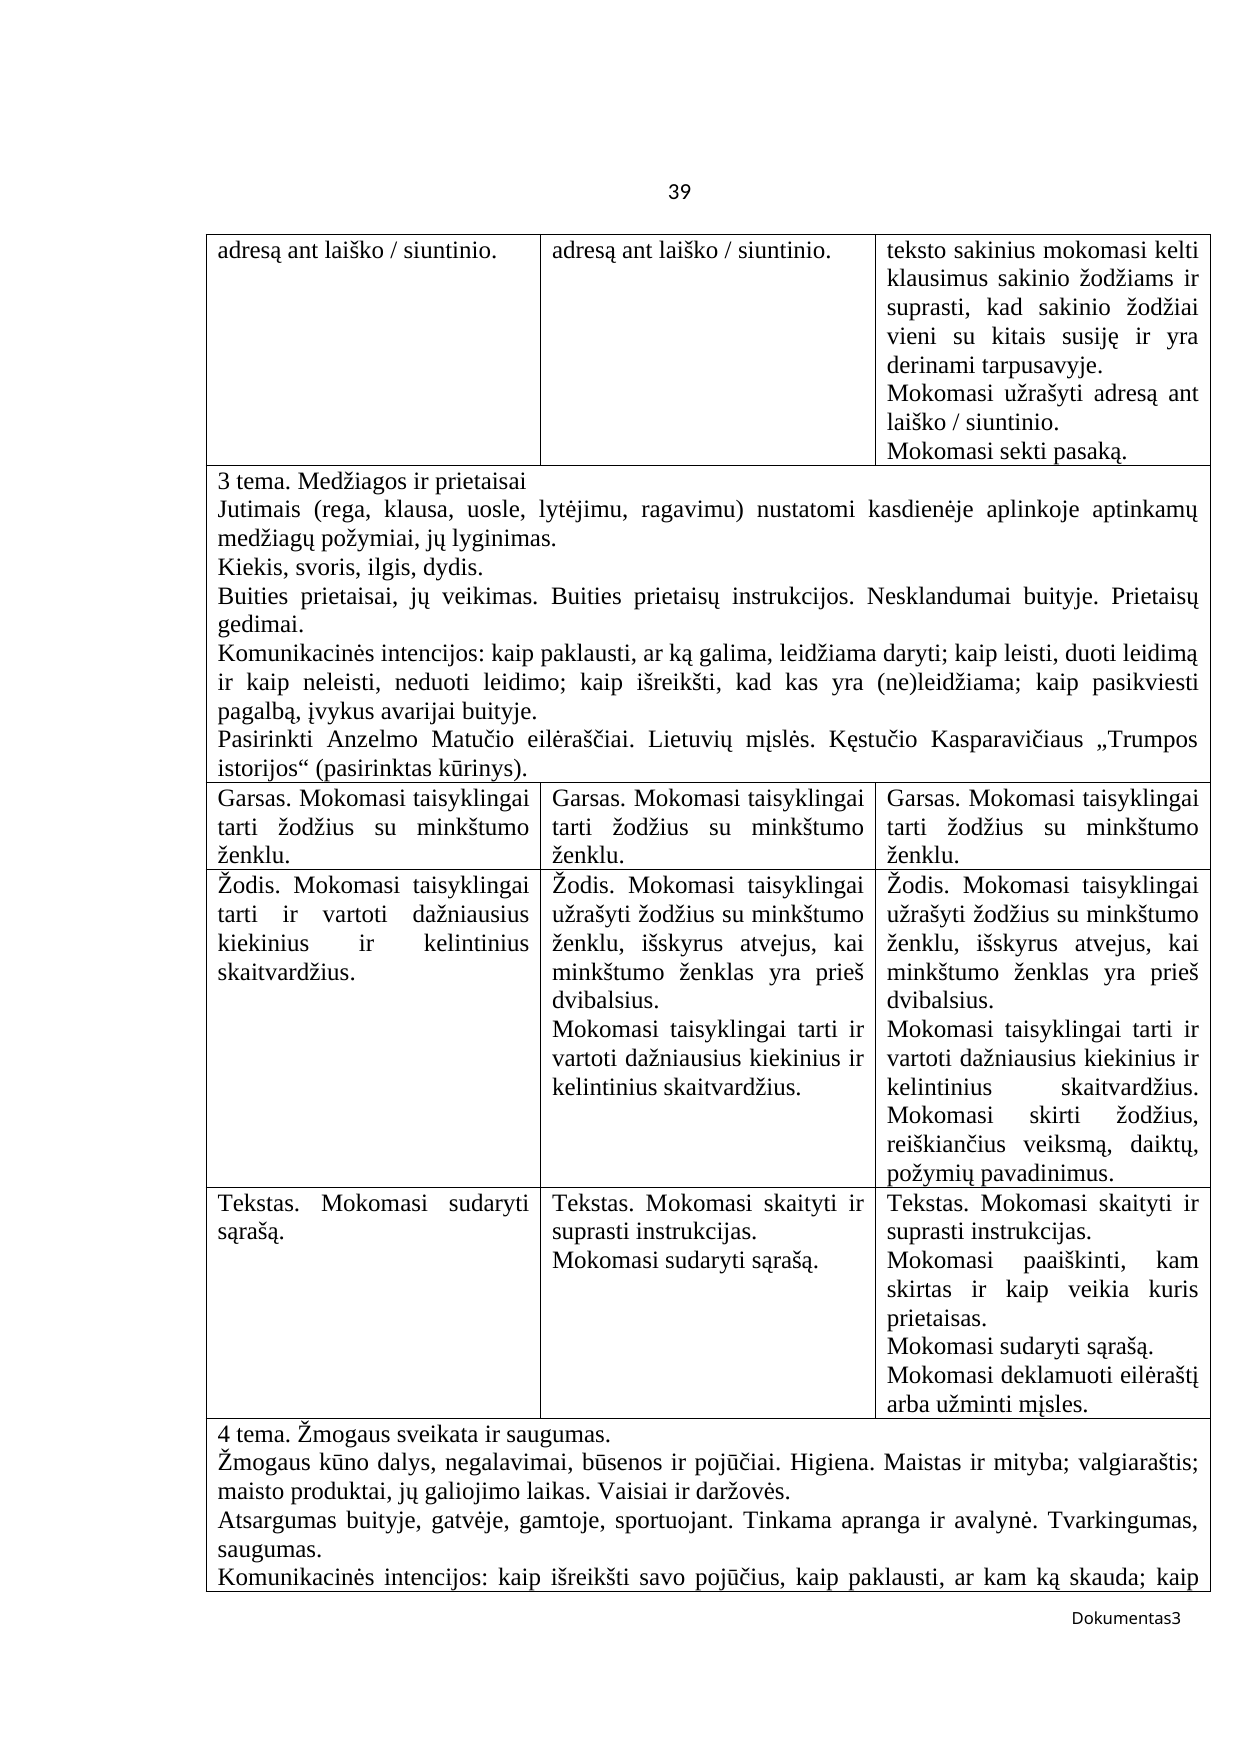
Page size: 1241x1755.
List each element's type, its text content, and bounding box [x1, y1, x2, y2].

table_cell Žodis. Mokomasi taisyklingai užrašyti žodžius su minkštumo ženklu, išskyrus atvejus, kai minkštumo ženklas yra prieš dvibalsius. Mokomasi taisyklingai tarti ir vartoti dažniausius kiekinius ir kelintinius skaitvardžius. [541, 870, 875, 1187]
table_cell adresą ant laiško / siuntinio. [541, 235, 875, 465]
table_cell Garsas. Mokomasi taisyklingai tarti žodžius su minkštumo ženklu. [876, 783, 1210, 869]
table_cell Tekstas. Mokomasi skaityti ir suprasti instrukcijas. Mokomasi sudaryti sąrašą. [541, 1188, 875, 1418]
table_cell 4 tema. Žmogaus sveikata ir saugumas. Žmogaus kūno dalys, negalavimai, būsenos ir pojūčiai. Higiena. Maistas ir mityba; valgiaraštis; maisto produktai, jų galiojimo laikas. Vaisiai ir daržovės. Atsargumas buityje, gatvėje, gamtoje, sportuojant. Tinkama apranga ir avalynė. Tvarkingumas, saugumas. Komunikacinės intencijos: kaip išreikšti savo pojūčius, kaip paklausti, ar kam ką skauda; kaip [207, 1419, 1210, 1591]
table_cell Garsas. Mokomasi taisyklingai tarti žodžius su minkštumo ženklu. [541, 783, 875, 869]
table_cell teksto sakinius mokomasi kelti klausimus sakinio žodžiams ir suprasti, kad sakinio žodžiai vieni su kitais susiję ir yra derinami tarpusavyje. Mokomasi užrašyti adresą ant laiško / siuntinio. Mokomasi sekti pasaką. [876, 235, 1210, 465]
table_cell Žodis. Mokomasi taisyklingai tarti ir vartoti dažniausius kiekinius ir kelintinius skaitvardžius. [207, 870, 540, 1187]
table_cell Tekstas. Mokomasi sudaryti sąrašą. [207, 1188, 540, 1418]
table_cell 3 tema. Medžiagos ir prietaisai Jutimais (rega, klausa, uosle, lytėjimu, ragavimu) nustatomi kasdienėje aplinkoje aptinkamų medžiagų požymiai, jų lyginimas. Kiekis, svoris, ilgis, dydis. Buities prietaisai, jų veikimas. Buities prietaisų instrukcijos. Nesklandumai buityje. Prietaisų gedimai. Komunikacinės intencijos: kaip paklausti, ar ką galima, leidžiama daryti; kaip leisti, duoti leidimą ir kaip neleisti, neduoti leidimo; kaip išreikšti, kad kas yra (ne)leidžiama; kaip pasikviesti pagalbą, įvykus avarijai buityje. Pasirinkti Anzelmo Matučio eilėraščiai. Lietuvių mįslės. Kęstučio Kasparavičiaus „Trumpos istorijos“ (pasirinktas kūrinys). [207, 466, 1210, 782]
table_cell adresą ant laiško / siuntinio. [207, 235, 540, 465]
table_cell Tekstas. Mokomasi skaityti ir suprasti instrukcijas. Mokomasi paaiškinti, kam skirtas ir kaip veikia kuris prietaisas. Mokomasi sudaryti sąrašą. Mokomasi deklamuoti eilėraštį arba užminti mįsles. [876, 1188, 1210, 1418]
table_cell Garsas. Mokomasi taisyklingai tarti žodžius su minkštumo ženklu. [207, 783, 540, 869]
table_cell Žodis. Mokomasi taisyklingai užrašyti žodžius su minkštumo ženklu, išskyrus atvejus, kai minkštumo ženklas yra prieš dvibalsius. Mokomasi taisyklingai tarti ir vartoti dažniausius kiekinius ir kelintinius skaitvardžius. Mokomasi skirti žodžius, reiškiančius veiksmą, daiktų, požymių pavadinimus. [876, 870, 1210, 1187]
